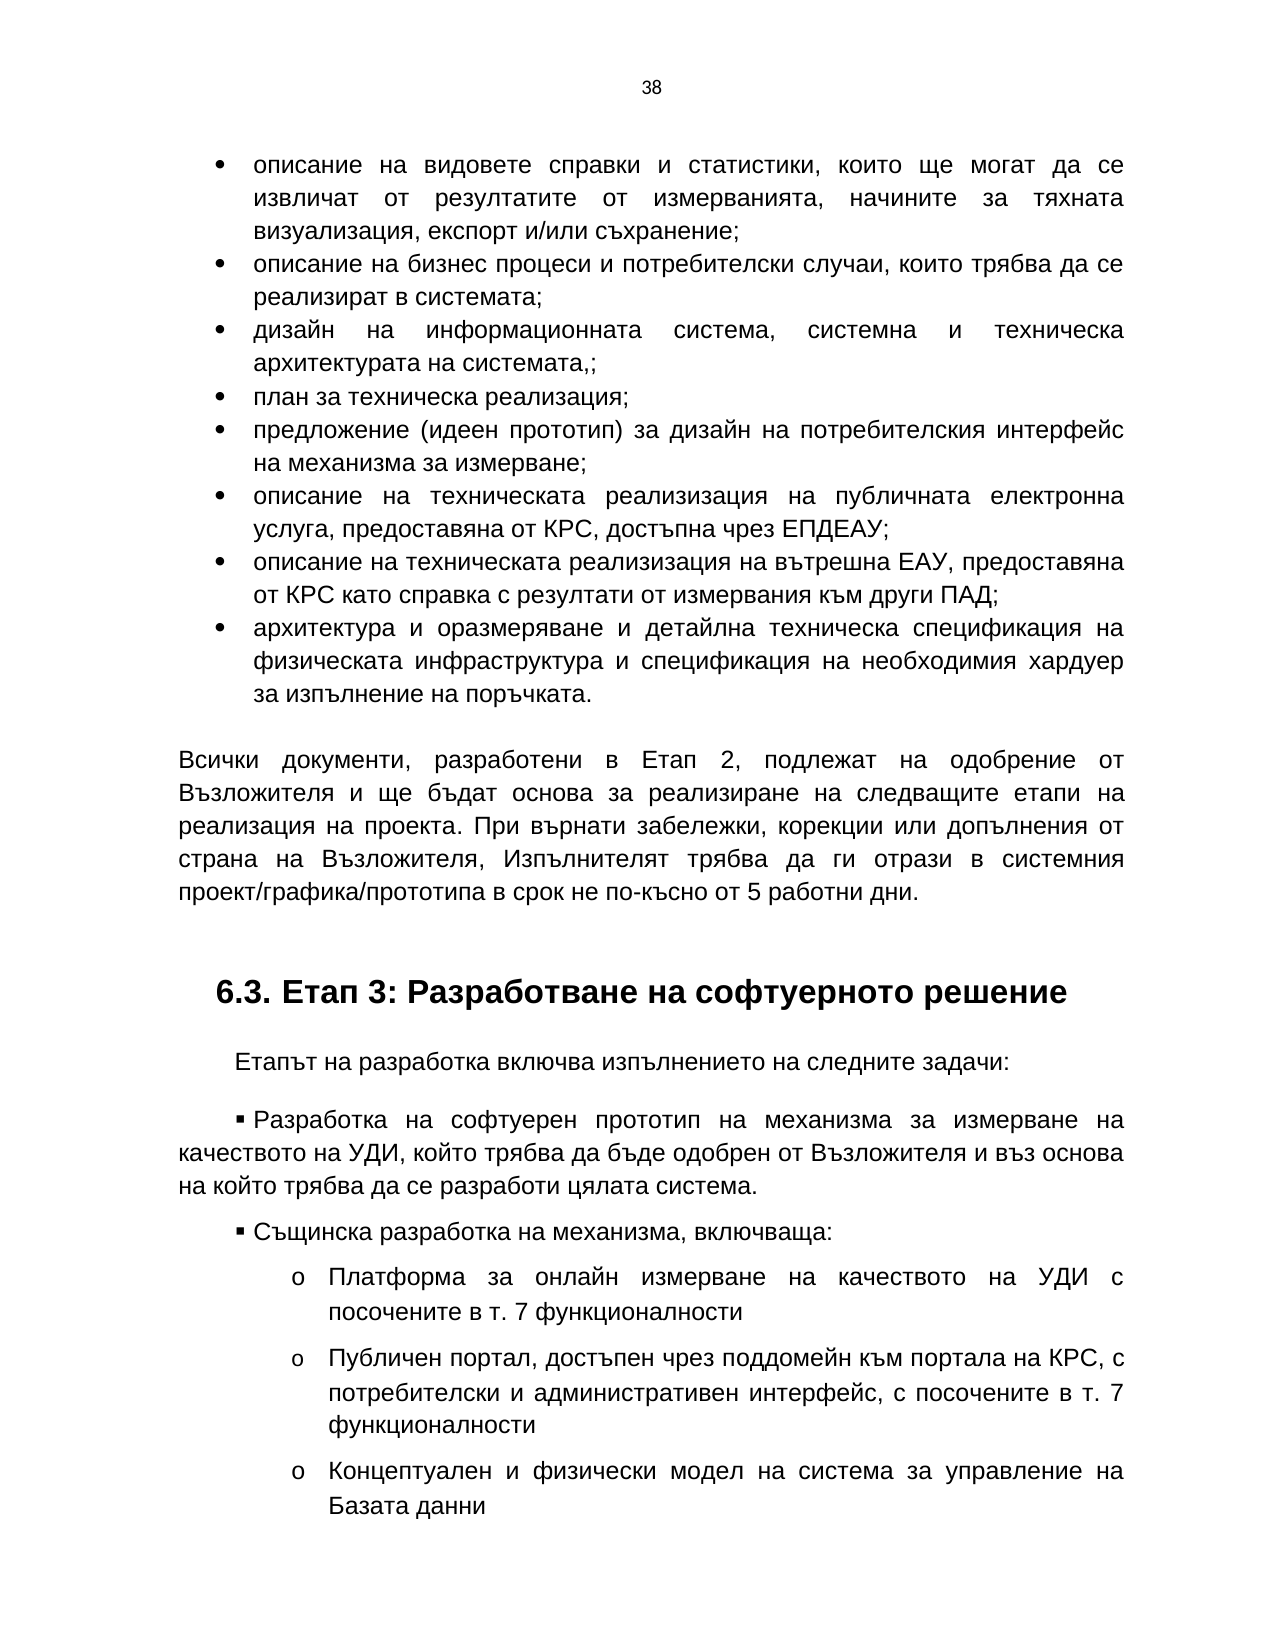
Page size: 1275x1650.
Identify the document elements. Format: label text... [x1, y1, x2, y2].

subtitle Етап 3: Разработване на софтуерното решение [216, 972, 1125, 1011]
list описание на бизнес процеси и потребителски случаи, които трябва да се реализират в системата; [216, 249, 1125, 311]
list Всички документи, разработени в Етап 2, подлежат на одобрение от Възложителя и ще бъдат основа за реализиране на следващите етапи на реализация на проекта. При върнати забележки, корекции или допълнения от страна на Възложителя, Изпълнителят трябва да ги отрази в системния проект/графика/прототипа в срок не по-късно от 5 работни дни. [178, 745, 1125, 906]
list дизайн на информационната система, системна и техническа архитектурата на системата,; [216, 315, 1125, 377]
list Разработка на софтуерен прототип на механизма за измерване на качеството на УДИ, който трябва да бъде одобрен от Възложителя и въз основа на който трябва да се разработи цялата система. [178, 1105, 1125, 1200]
list Публичен портал, достъпен чрез поддомейн към портала на КРС, с потребителски и административен интерфейс, с посочените в т. 7 функционалности [291, 1343, 1125, 1439]
list описание на техническата реализизация на вътрешна ЕАУ, предоставяна от КРС като справка с резултати от измервания към други ПАД; [216, 547, 1125, 609]
list Същинска разработка на механизма, включваща: [178, 1217, 1125, 1245]
list Платформа за онлайн измерване на качеството на УДИ с посочените в т. 7 функционалности [291, 1262, 1125, 1326]
list архитектура и оразмеряване и детайлна техническа спецификация на физическата инфраструктура и спецификация на необходимия хардуер за изпълнение на поръчката. [216, 613, 1125, 708]
list описание на видовете справки и статистики, които ще могат да се извличат от резултатите от измерванията, начините за тяхната визуализация, експорт и/или съхранение; [216, 150, 1125, 245]
list описание на техническата реализизация на публичната електронна услуга, предоставяна от КРС, достъпна чрез ЕПДЕАУ; [216, 481, 1125, 543]
text Етапът на разработка включва изпълнението на следните задачи: [178, 1047, 1125, 1076]
list Концептуален и физически модел на система за управление на Базата данни [291, 1456, 1125, 1520]
list предложение (идеен прототип) за дизайн на потребителския интерфейс на механизма за измерване; [216, 414, 1125, 476]
list план за техническа реализация; [216, 381, 1125, 410]
